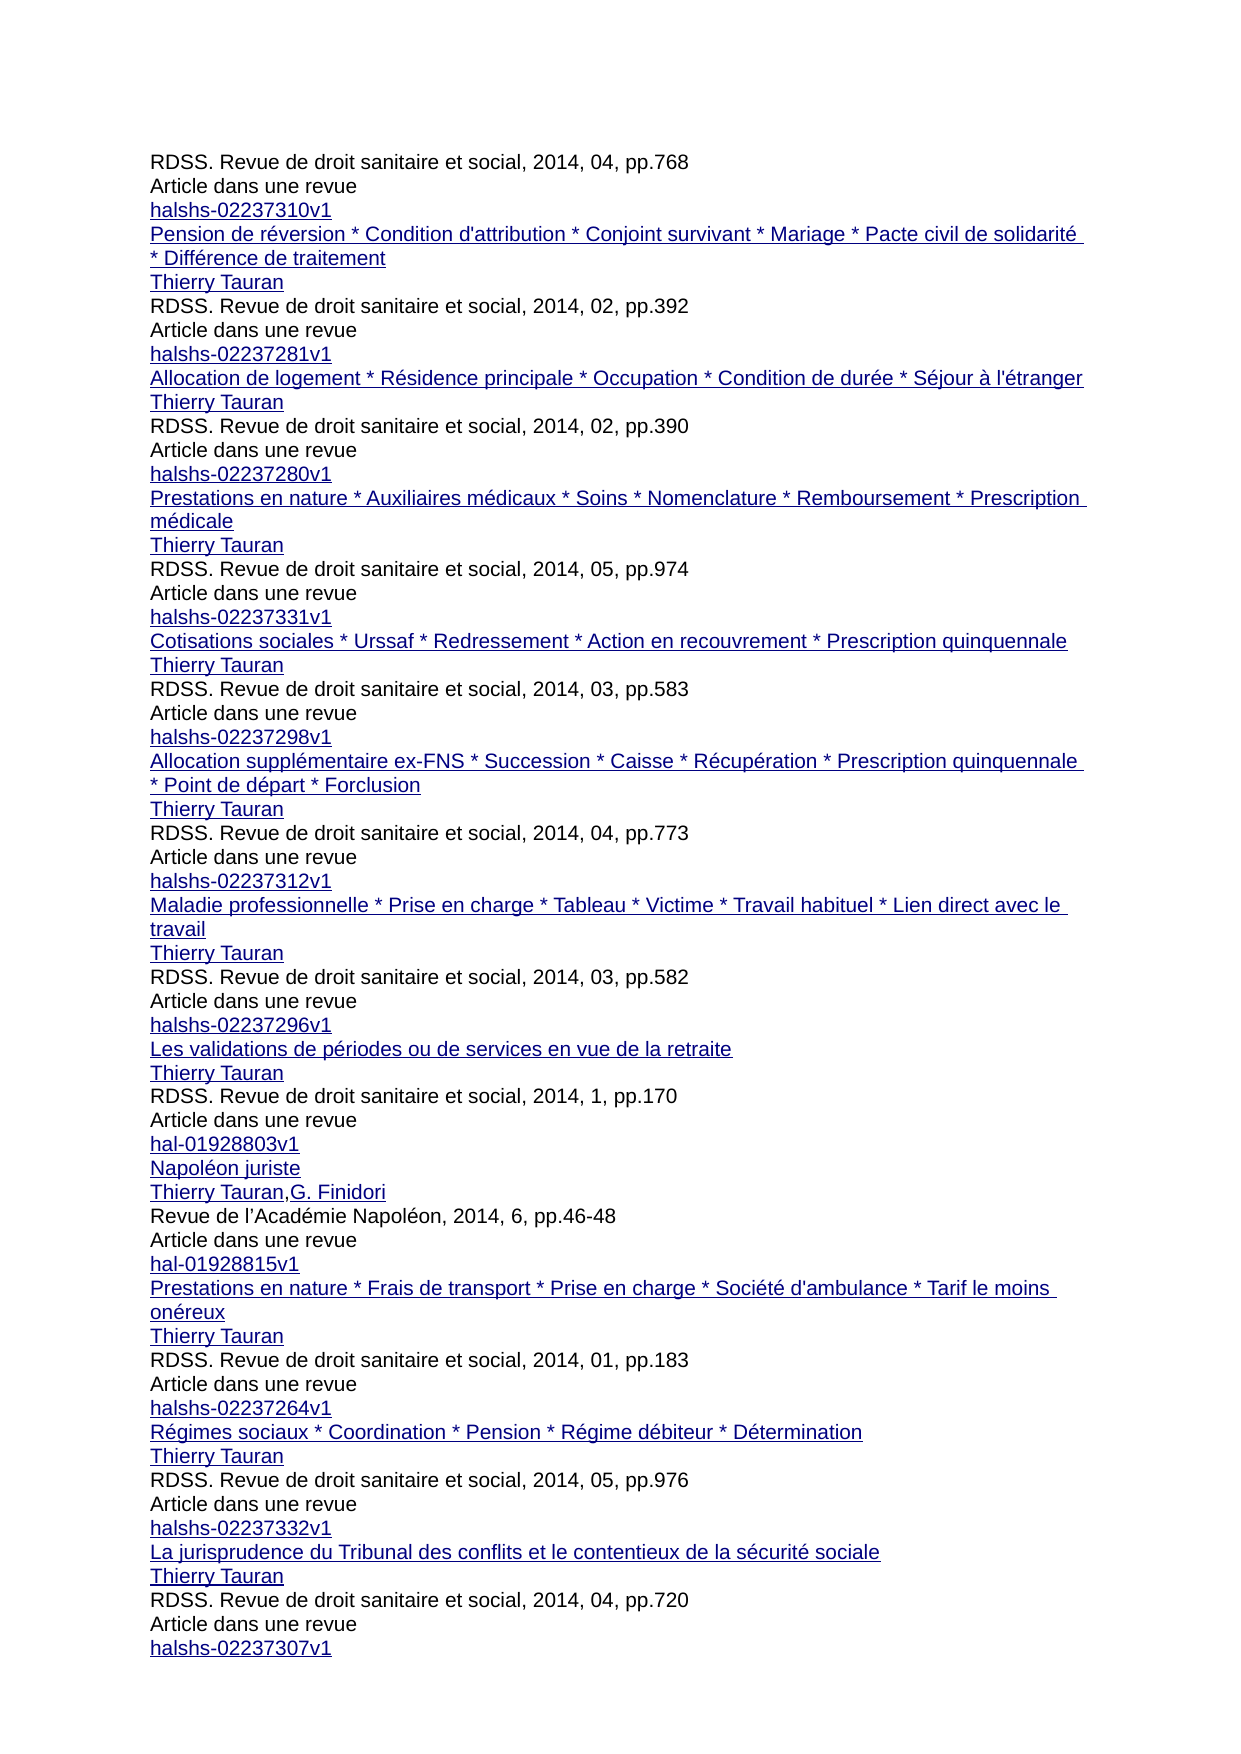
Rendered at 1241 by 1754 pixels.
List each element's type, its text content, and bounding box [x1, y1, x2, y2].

table_cell Cotisations sociales * Urssaf * Redressement * Action en recouvrement * Prescription quinquennale Thierry Tauran RDSS. Revue de droit sanitaire et social, 2014, 03, pp.583 Article dans une revue halshs-02237298v1 [150, 629, 1090, 749]
table_cell La jurisprudence du Tribunal des conflits et le contentieux de la sécurité sociale Thierry Tauran RDSS. Revue de droit sanitaire et social, 2014, 04, pp.720 Article dans une revue halshs-02237307v1 [150, 1540, 1090, 1659]
table_cell Pension de réversion * Condition d'attribution * Conjoint survivant * Mariage * Pacte civil de solidarité * Différence de traitement Thierry Tauran RDSS. Revue de droit sanitaire et social, 2014, 02, pp.392 Article dans une revue halshs-02237281v1 [150, 222, 1090, 366]
table_cell Régimes sociaux * Coordination * Pension * Régime débiteur * Détermination Thierry Tauran RDSS. Revue de droit sanitaire et social, 2014, 05, pp.976 Article dans une revue halshs-02237332v1 [150, 1420, 1090, 1539]
table_cell RDSS. Revue de droit sanitaire et social, 2014, 04, pp.768 Article dans une revue halshs-02237310v1 [150, 150, 1090, 222]
table_cell Maladie professionnelle * Prise en charge * Tableau * Victime * Travail habituel * Lien direct avec le travail Thierry Tauran RDSS. Revue de droit sanitaire et social, 2014, 03, pp.582 Article dans une revue halshs-02237296v1 [150, 893, 1090, 1036]
table_cell Prestations en nature * Frais de transport * Prise en charge * Société d'ambulance * Tarif le moins onéreux Thierry Tauran RDSS. Revue de droit sanitaire et social, 2014, 01, pp.183 Article dans une revue halshs-02237264v1 [150, 1276, 1090, 1420]
table_cell Allocation de logement * Résidence principale * Occupation * Condition de durée * Séjour à l'étranger Thierry Tauran RDSS. Revue de droit sanitaire et social, 2014, 02, pp.390 Article dans une revue halshs-02237280v1 [150, 366, 1090, 485]
table_cell Les validations de périodes ou de services en vue de la retraite Thierry Tauran RDSS. Revue de droit sanitaire et social, 2014, 1, pp.170 Article dans une revue hal-01928803v1 [150, 1036, 1090, 1156]
table_cell Napoléon juriste Thierry Tauran,G. Finidori Revue de l’Académie Napoléon, 2014, 6, pp.46-48 Article dans une revue hal-01928815v1 [150, 1156, 1090, 1276]
table_cell Prestations en nature * Auxiliaires médicaux * Soins * Nomenclature * Remboursement * Prescription médicale Thierry Tauran RDSS. Revue de droit sanitaire et social, 2014, 05, pp.974 Article dans une revue halshs-02237331v1 [150, 485, 1090, 629]
table_cell Allocation supplémentaire ex-FNS * Succession * Caisse * Récupération * Prescription quinquennale * Point de départ * Forclusion Thierry Tauran RDSS. Revue de droit sanitaire et social, 2014, 04, pp.773 Article dans une revue halshs-02237312v1 [150, 749, 1090, 893]
